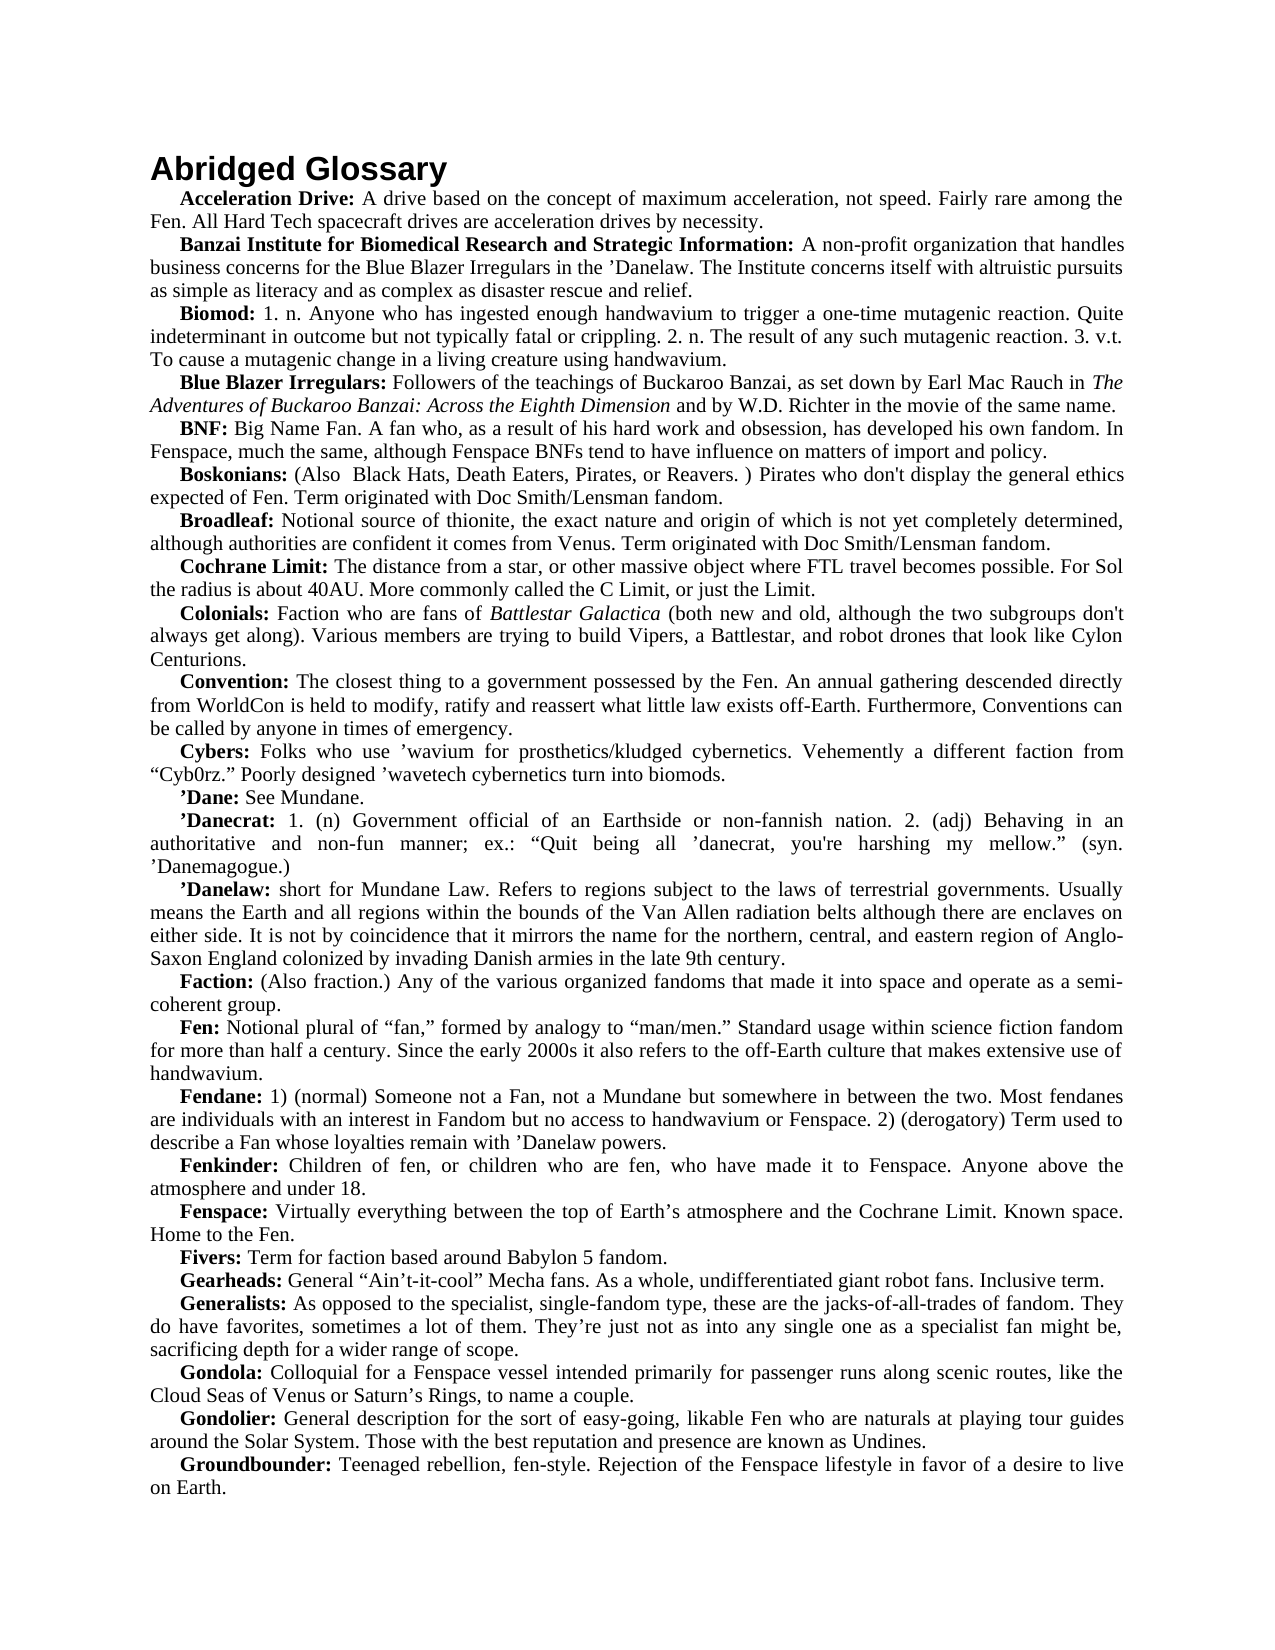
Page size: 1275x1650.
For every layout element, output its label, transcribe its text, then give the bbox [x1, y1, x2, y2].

text Fenspace: Virtually everything between the top of Earth’s atmosphere and the Cochrane Limit. Known space. Home to the Fen. [150, 1200, 1125, 1246]
text Cochrane Limit: The distance from a star, or other massive object where FTL travel becomes possible. For Sol the radius is about 40AU. More commonly called the C Limit, or just the Limit. [150, 555, 1125, 601]
text Generalists: As opposed to the specialist, single-fandom type, these are the jacks-of-all-trades of fandom. They do have favorites, sometimes a lot of them. They’re just not as into any single one as a specialist fan might be, sacrificing depth for a wider range of scope. [150, 1292, 1125, 1361]
text Convention: The closest thing to a government possessed by the Fen. An annual gathering descended directly from WorldCon is held to modify, ratify and reassert what little law exists off-Earth. Furthermore, Conventions can be called by anyone in times of emergency. [150, 670, 1125, 739]
text Gearheads: General “Ain’t-it-cool” Mecha fans. As a whole, undifferentiated giant robot fans. Inclusive term. [150, 1269, 1125, 1292]
text Broadleaf: Notional source of thionite, the exact nature and origin of which is not yet completely determined, although authorities are confident it comes from Venus. Term originated with Doc Smith/Lensman fandom. [150, 509, 1125, 555]
text ’Dane: See Mundane. [150, 786, 1125, 808]
text Boskonians: (Also Black Hats, Death Eaters, Pirates, or Reavers. ) Pirates who don't display the general ethics expected of Fen. Term originated with Doc Smith/Lensman fandom. [150, 463, 1125, 509]
text ’Danecrat: 1. (n) Government official of an Earthside or non-fannish nation. 2. (adj) Behaving in an authoritative and non-fun manner; ex.: “Quit being all ’danecrat, you're harshing my mellow.” (syn. ’Danemagogue.) [150, 808, 1125, 878]
text Fen: Notional plural of “fan,” formed by analogy to “man/men.” Standard usage within science fiction fandom for more than half a century. Since the early 2000s it also refers to the off-Earth culture that makes extensive use of handwavium. [150, 1016, 1125, 1085]
text Fendane: 1) (normal) Someone not a Fan, not a Mundane but somewhere in between the two. Most fendanes are individuals with an interest in Fandom but no access to handwavium or Fenspace. 2) (derogatory) Term used to describe a Fan whose loyalties remain with ’Danelaw powers. [150, 1085, 1125, 1154]
text Groundbounder: Teenaged rebellion, fen-style. Rejection of the Fenspace lifestyle in favor of a desire to live on Earth. [150, 1453, 1125, 1499]
text Blue Blazer Irregulars: Followers of the teachings of Buckaroo Banzai, as set down by Earl Mac Rauch in The Adventures of Buckaroo Banzai: Across the Eighth Dimension and by W.D. Richter in the movie of the same name. [150, 371, 1125, 417]
text Cybers: Folks who use ’wavium for prosthetics/kludged cybernetics. Vehemently a different faction from “Cyb0rz.” Poorly designed ’wavetech cybernetics turn into biomods. [150, 739, 1125, 786]
text Gondolier: General description for the sort of easy-going, likable Fen who are naturals at playing tour guides around the Solar System. Those with the best reputation and presence are known as Undines. [150, 1407, 1125, 1453]
text ’Danelaw: short for Mundane Law. Refers to regions subject to the laws of terrestrial governments. Usually means the Earth and all regions within the bounds of the Van Allen radiation belts although there are enclaves on either side. It is not by coincidence that it mirrors the name for the northern, central, and eastern region of Anglo-Saxon England colonized by invading Danish armies in the late 9th century. [150, 878, 1125, 970]
text Gondola: Colloquial for a Fenspace vessel intended primarily for passenger runs along scenic routes, like the Cloud Seas of Venus or Saturn’s Rings, to name a couple. [150, 1361, 1125, 1407]
text Fivers: Term for faction based around Babylon 5 fandom. [150, 1246, 1125, 1269]
text BNF: Big Name Fan. A fan who, as a result of his hard work and obsession, has developed his own fandom. In Fenspace, much the same, although Fenspace BNFs tend to have influence on matters of import and policy. [150, 417, 1125, 463]
text Biomod: 1. n. Anyone who has ingested enough handwavium to trigger a one-time mutagenic reaction. Quite indeterminant in outcome but not typically fatal or crippling. 2. n. The result of any such mutagenic reaction. 3. v.t. To cause a mutagenic change in a living creature using handwavium. [150, 302, 1125, 371]
text Faction: (Also fraction.) Any of the various organized fandoms that made it into space and operate as a semi-coherent group. [150, 970, 1125, 1016]
text Banzai Institute for Biomedical Research and Strategic Information: A non-profit organization that handles business concerns for the Blue Blazer Irregulars in the ’Danelaw. The Institute concerns itself with altruistic pursuits as simple as literacy and as complex as disaster rescue and relief. [150, 233, 1125, 302]
text Acceleration Drive: A drive based on the concept of maximum acceleration, not speed. Fairly rare among the Fen. All Hard Tech spacecraft drives are acceleration drives by necessity. [150, 187, 1125, 233]
subtitle Abridged Glossary [150, 150, 1125, 187]
text Colonials: Faction who are fans of Battlestar Galactica (both new and old, although the two subgroups don't always get along). Various members are trying to build Vipers, a Battlestar, and robot drones that look like Cylon Centurions. [150, 601, 1125, 670]
text Fenkinder: Children of fen, or children who are fen, who have made it to Fenspace. Anyone above the atmosphere and under 18. [150, 1154, 1125, 1200]
